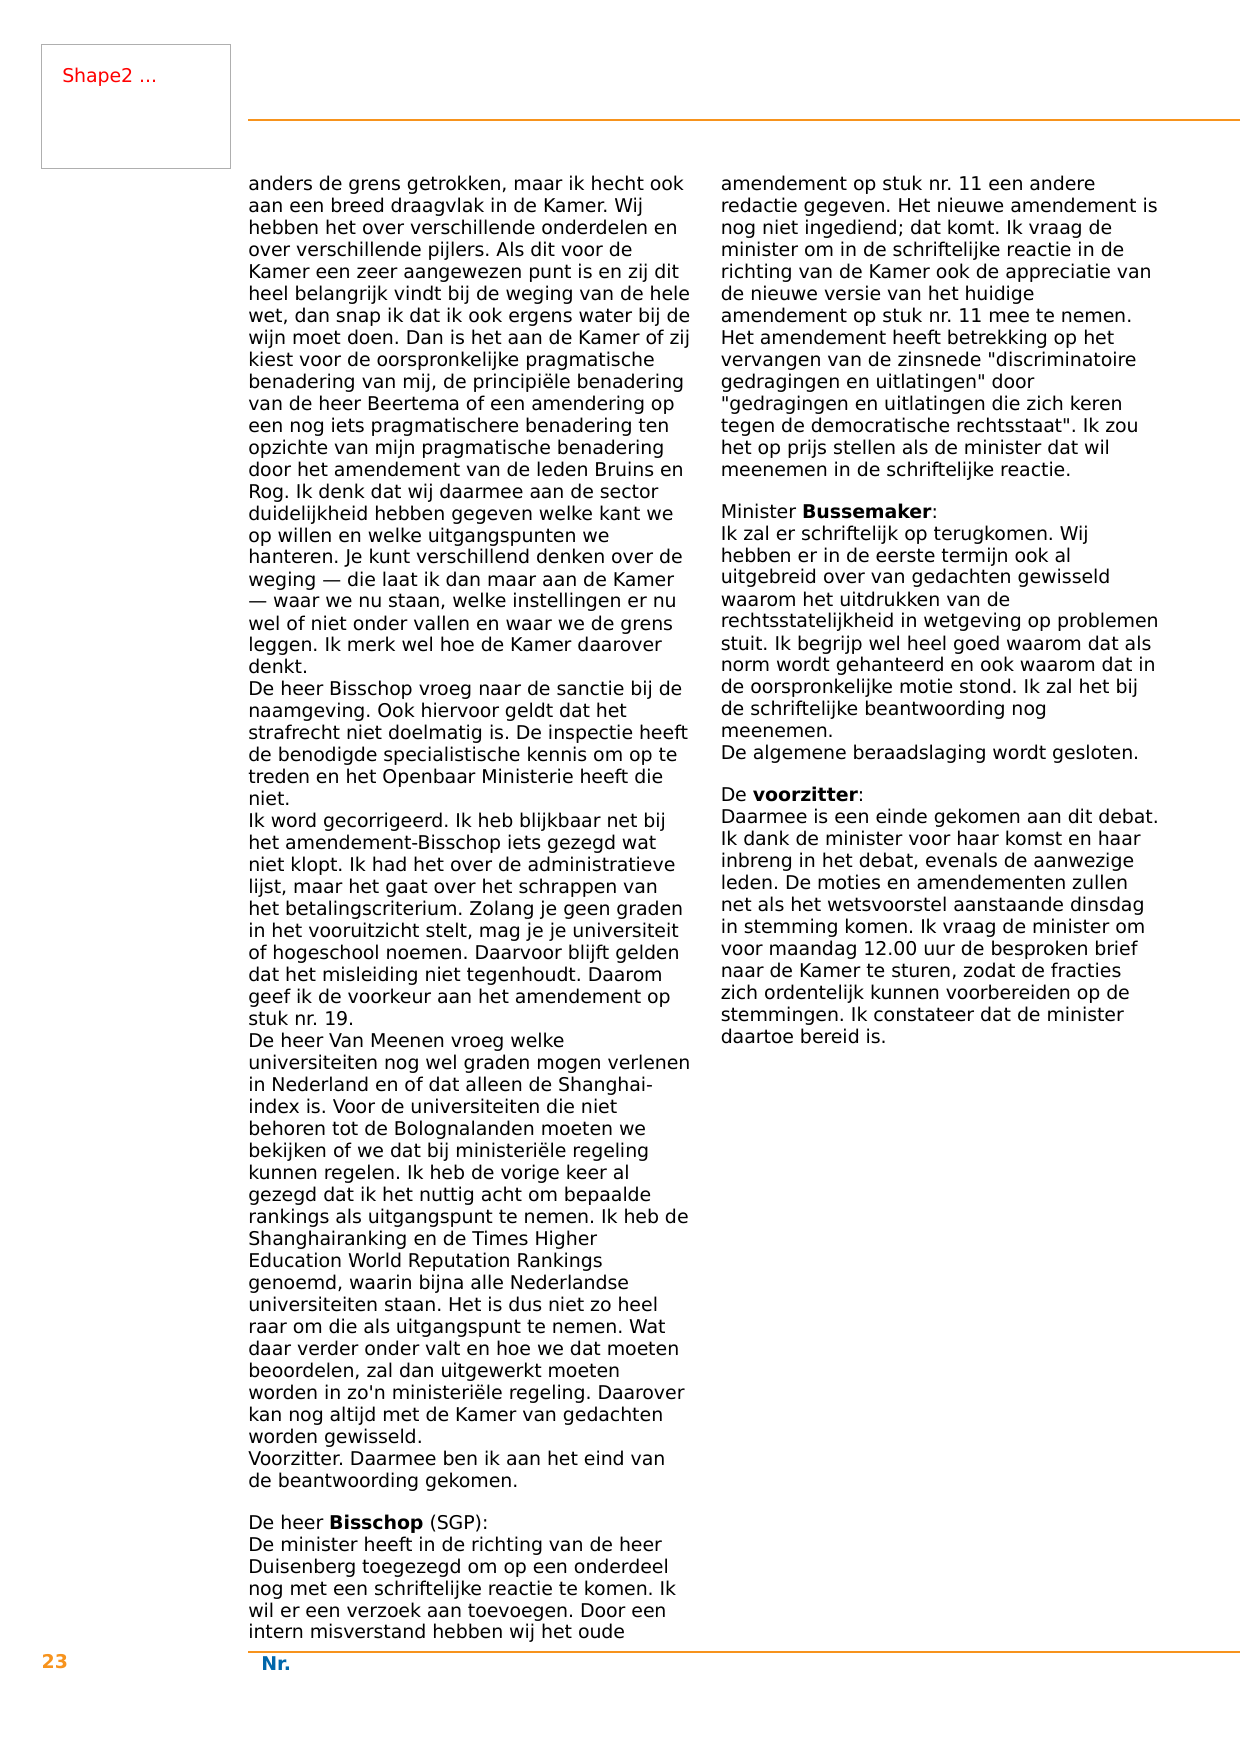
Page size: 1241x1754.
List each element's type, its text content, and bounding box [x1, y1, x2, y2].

text Ik zal er schriftelijk op terugkomen. Wij hebben er in de eerste termijn ook al uitgebreid over van gedachten gewisseld waarom het uitdrukken van de rechtsstatelijkheid in wetgeving op problemen stuit. Ik begrijp wel heel goed waarom dat als norm wordt gehanteerd en ook waarom dat in de oorspronkelijke motie stond. Ik zal het bij de schriftelijke beantwoording nog meenemen. [721, 522, 1163, 742]
text amendement op stuk nr. 11 een andere redactie gegeven. Het nieuwe amendement is nog niet ingediend; dat komt. Ik vraag de minister om in de schriftelijke reactie in de richting van de Kamer ook de appreciatie van de nieuwe versie van het huidige amendement op stuk nr. 11 mee te nemen. Het amendement heeft betrekking op het vervangen van de zinsnede "discriminatoire gedragingen en uitlatingen" door "gedragingen en uitlatingen die zich keren tegen de democratische rechtsstaat". Ik zou het op prijs stellen als de minister dat wil meenemen in de schriftelijke reactie. [721, 173, 1163, 481]
text De voorzitter: [721, 784, 1163, 806]
text De heer Bisschop (SGP): [248, 1512, 691, 1533]
text Voorzitter. Daarmee ben ik aan het eind van de beantwoording gekomen. [248, 1448, 691, 1492]
text De minister heeft in de richting van de heer Duisenberg toegezegd om op een onderdeel nog met een schriftelijke reactie te komen. Ik wil er een verzoek aan toevoegen. Door een intern misverstand hebben wij het oude [248, 1533, 691, 1643]
text Ik word gecorrigeerd. Ik heb blijkbaar net bij het amendement-Bisschop iets gezegd wat niet klopt. Ik had het over de administratieve lijst, maar het gaat over het schrappen van het betalingscriterium. Zolang je geen graden in het vooruitzicht stelt, mag je je universiteit of hogeschool noemen. Daarvoor blijft gelden dat het misleiding niet tegenhoudt. Daarom geef ik de voorkeur aan het amendement op stuk nr. 19. [248, 810, 691, 1030]
text De heer Bisschop vroeg naar de sanctie bij de naamgeving. Ook hiervoor geldt dat het strafrecht niet doelmatig is. De inspectie heeft de benodigde specialistische kennis om op te treden en het Openbaar Ministerie heeft die niet. [248, 678, 691, 810]
text De heer Van Meenen vroeg welke universiteiten nog wel graden mogen verlenen in Nederland en of dat alleen de Shanghai-index is. Voor de universiteiten die niet behoren tot de Bolognalanden moeten we bekijken of we dat bij ministeriële regeling kunnen regelen. Ik heb de vorige keer al gezegd dat ik het nuttig acht om bepaalde rankings als uitgangspunt te nemen. Ik heb de Shanghairanking en de Times Higher Education World Reputation Rankings genoemd, waarin bijna alle Nederlandse universiteiten staan. Het is dus niet zo heel raar om die als uitgangspunt te nemen. Wat daar verder onder valt en hoe we dat moeten beoordelen, zal dan uitgewerkt moeten worden in zo'n ministeriële regeling. Daarover kan nog altijd met de Kamer van gedachten worden gewisseld. [248, 1030, 691, 1448]
text Minister Bussemaker: [721, 501, 1163, 522]
text De algemene beraadslaging wordt gesloten. [721, 742, 1163, 764]
text Daarmee is een einde gekomen aan dit debat. Ik dank de minister voor haar komst en haar inbreng in het debat, evenals de aanwezige leden. De moties en amendementen zullen net als het wetsvoorstel aanstaande dinsdag in stemming komen. Ik vraag de minister om voor maandag 12.00 uur de besproken brief naar de Kamer te sturen, zodat de fracties zich ordentelijk kunnen voorbereiden op de stemmingen. Ik constateer dat de minister daartoe bereid is. [721, 806, 1163, 1048]
text anders de grens getrokken, maar ik hecht ook aan een breed draagvlak in de Kamer. Wij hebben het over verschillende onderdelen en over verschillende pijlers. Als dit voor de Kamer een zeer aangewezen punt is en zij dit heel belangrijk vindt bij de weging van de hele wet, dan snap ik dat ik ook ergens water bij de wijn moet doen. Dan is het aan de Kamer of zij kiest voor de oorspronkelijke pragmatische benadering van mij, de principiële benadering van de heer Beertema of een amendering op een nog iets pragmatischere benadering ten opzichte van mijn pragmatische benadering door het amendement van de leden Bruins en Rog. Ik denk dat wij daarmee aan de sector duidelijkheid hebben gegeven welke kant we op willen en welke uitgangspunten we hanteren. Je kunt verschillend denken over de weging — die laat ik dan maar aan de Kamer — waar we nu staan, welke instellingen er nu wel of niet onder vallen en waar we de grens leggen. Ik merk wel hoe de Kamer daarover denkt. [248, 173, 691, 678]
